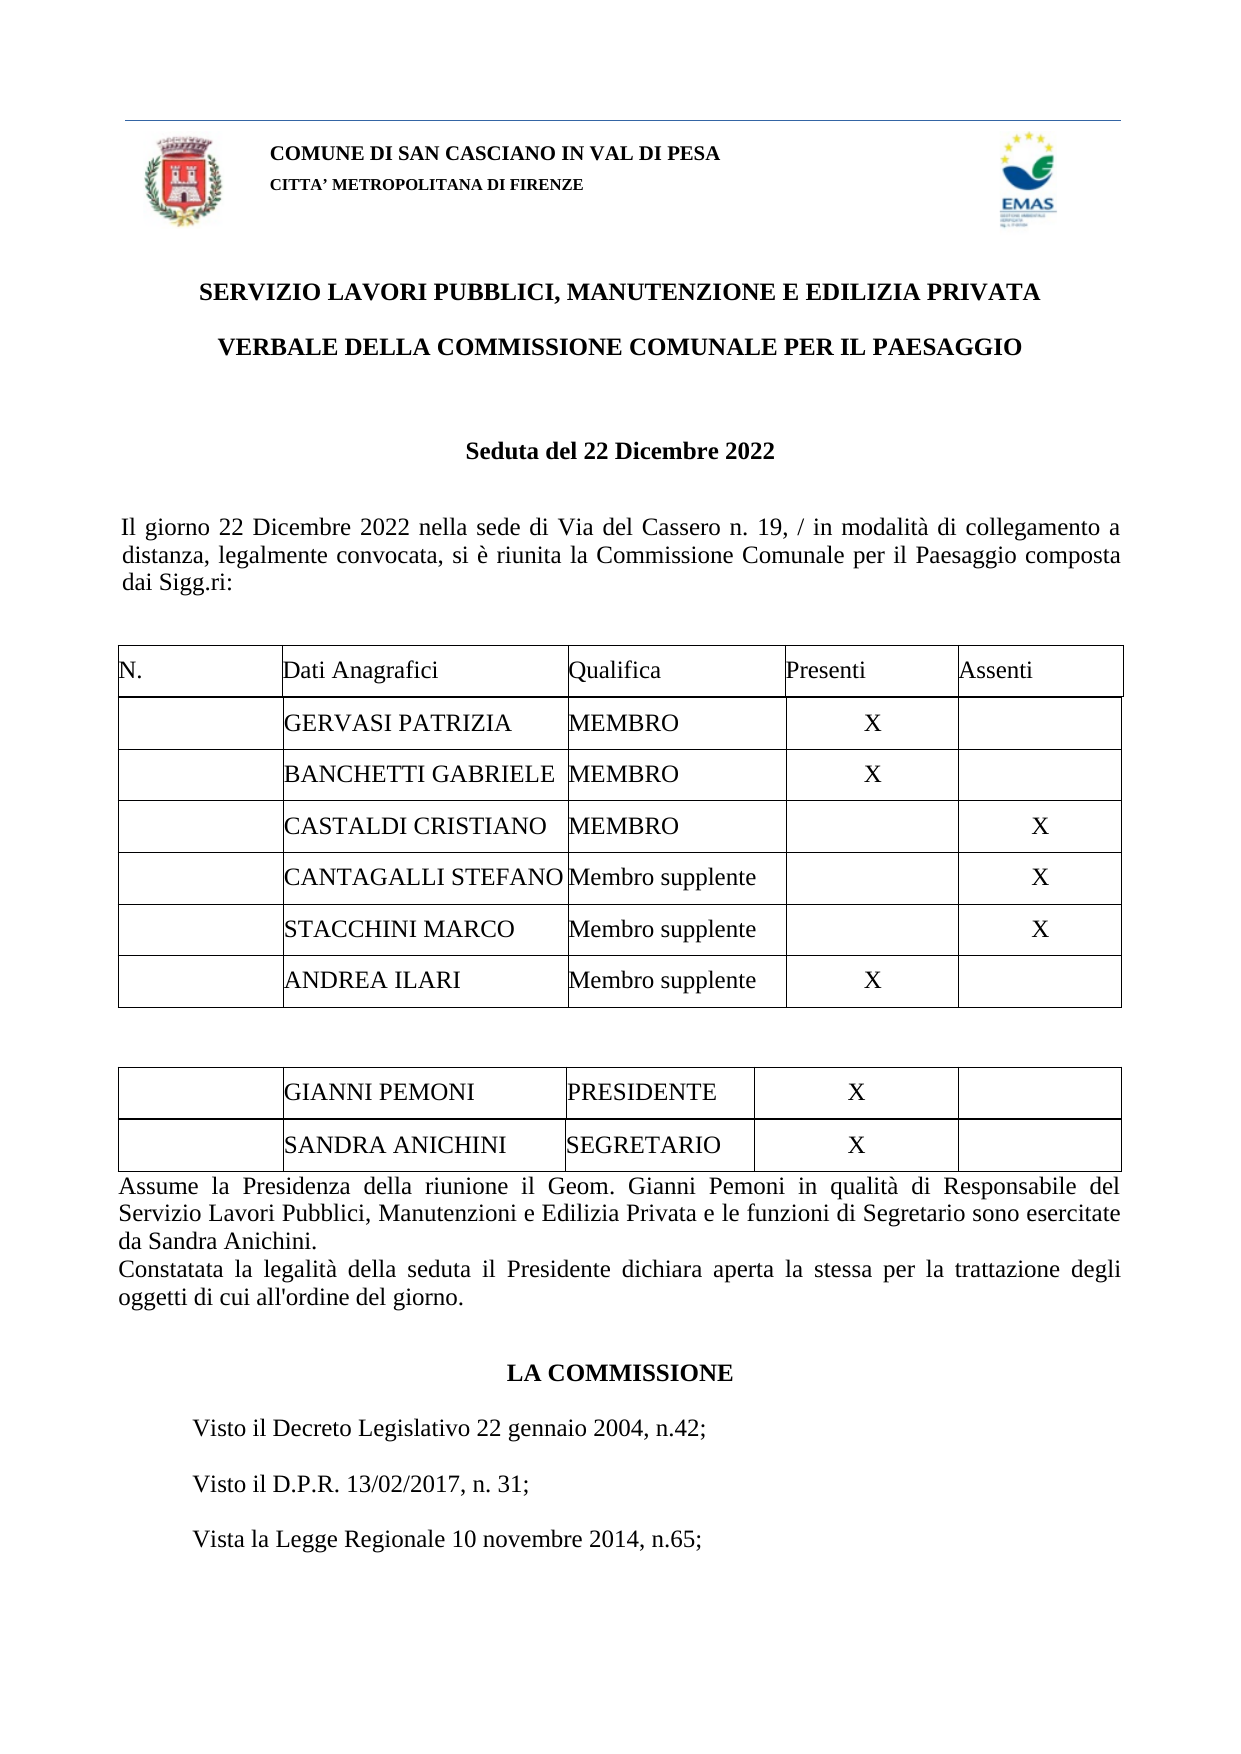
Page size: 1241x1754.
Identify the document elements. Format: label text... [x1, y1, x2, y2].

text Il giorno 22 Dicembre 2022 nella sede di Via del Cassero n. 19, / in modalità di collegamento a distanza, legalmente convocata, si è riunita la Commissione Comunale per il Paesaggio composta dai Sigg.ri: [121, 513, 1122, 596]
table_cell STACCHINI MARCO [284, 905, 568, 955]
table_cell Membro supplente [569, 905, 786, 955]
table_header [119, 1068, 283, 1118]
table_header [959, 1120, 1121, 1171]
text VERBALE DELLA COMMISSIONE COMUNALE PER IL PAESAGGIO [118, 333, 1122, 361]
table_header [959, 1068, 1121, 1118]
picture [143, 131, 226, 233]
table_cell [119, 801, 283, 852]
table_header Presenti [786, 646, 958, 696]
text Vista la Legge Regionale 10 novembre 2014, n.65; [118, 1525, 1122, 1553]
table_cell [787, 801, 958, 852]
table_header Dati Anagrafici [283, 646, 568, 696]
text Visto il Decreto Legislativo 22 gennaio 2004, n.42; [118, 1414, 1122, 1442]
table_header GIANNI PEMONI [284, 1068, 566, 1118]
table_header X [755, 1068, 958, 1118]
table_cell MEMBRO [569, 801, 786, 852]
table_cell X [959, 905, 1121, 955]
table_cell X [959, 801, 1121, 852]
text Constatata la legalità della seduta il Presidente dichiara aperta la stessa per la trattazione degli oggetti di cui all'ordine del giorno. [118, 1255, 1122, 1310]
table_cell [119, 750, 283, 800]
table_header [111, 131, 258, 257]
table_header [119, 698, 283, 749]
picture [999, 131, 1061, 237]
table_header COMUNE DI SAN CASCIANO IN VAL DI PESA CITTA’ METROPOLITANA DI FIRENZE [258, 131, 988, 257]
table_header [959, 698, 1121, 749]
table_header N. [119, 646, 282, 696]
table_cell [959, 750, 1121, 800]
table_cell [119, 905, 283, 955]
table_cell CASTALDI CRISTIANO [284, 801, 568, 852]
table_cell CANTAGALLI STEFANO [284, 853, 568, 903]
text Visto il D.P.R. 13/02/2017, n. 31; [118, 1470, 1122, 1497]
table_header Qualifica [569, 646, 785, 696]
table_header X [787, 698, 958, 749]
table_cell [959, 956, 1121, 1007]
table_header SANDRA ANICHINI [284, 1120, 565, 1171]
table_header SEGRETARIO [566, 1120, 754, 1171]
table_header MEMBRO [569, 698, 786, 749]
table_cell ANDREA ILARI [284, 956, 568, 1007]
table_cell X [787, 956, 958, 1007]
table_cell [787, 853, 958, 903]
table_cell Membro supplente [569, 956, 786, 1007]
table_header [988, 131, 1163, 257]
table_header X [755, 1120, 958, 1171]
table_cell X [787, 750, 958, 800]
table_header Assenti [959, 646, 1123, 696]
table_cell [119, 956, 283, 1007]
table_cell Membro supplente [569, 853, 786, 903]
table_header [119, 1120, 283, 1171]
table_header GERVASI PATRIZIA [284, 698, 568, 749]
table_cell [787, 905, 958, 955]
text Assume la Presidenza della riunione il Geom. Gianni Pemoni in qualità di Responsabile del Servizio Lavori Pubblici, Manutenzioni e Edilizia Privata e le funzioni di Segretario sono esercitate da Sandra Anichini. [118, 1172, 1122, 1255]
text Seduta del 22 Dicembre 2022 [118, 437, 1122, 465]
table_cell BANCHETTI GABRIELE [284, 750, 568, 800]
table_cell X [959, 853, 1121, 903]
table_cell [119, 853, 283, 903]
text SERVIZIO LAVORI PUBBLICI, MANUTENZIONE E EDILIZIA PRIVATA [118, 278, 1122, 305]
table_header PRESIDENTE [567, 1068, 754, 1118]
text LA COMMISSIONE [118, 1359, 1122, 1387]
table_cell MEMBRO [569, 750, 786, 800]
